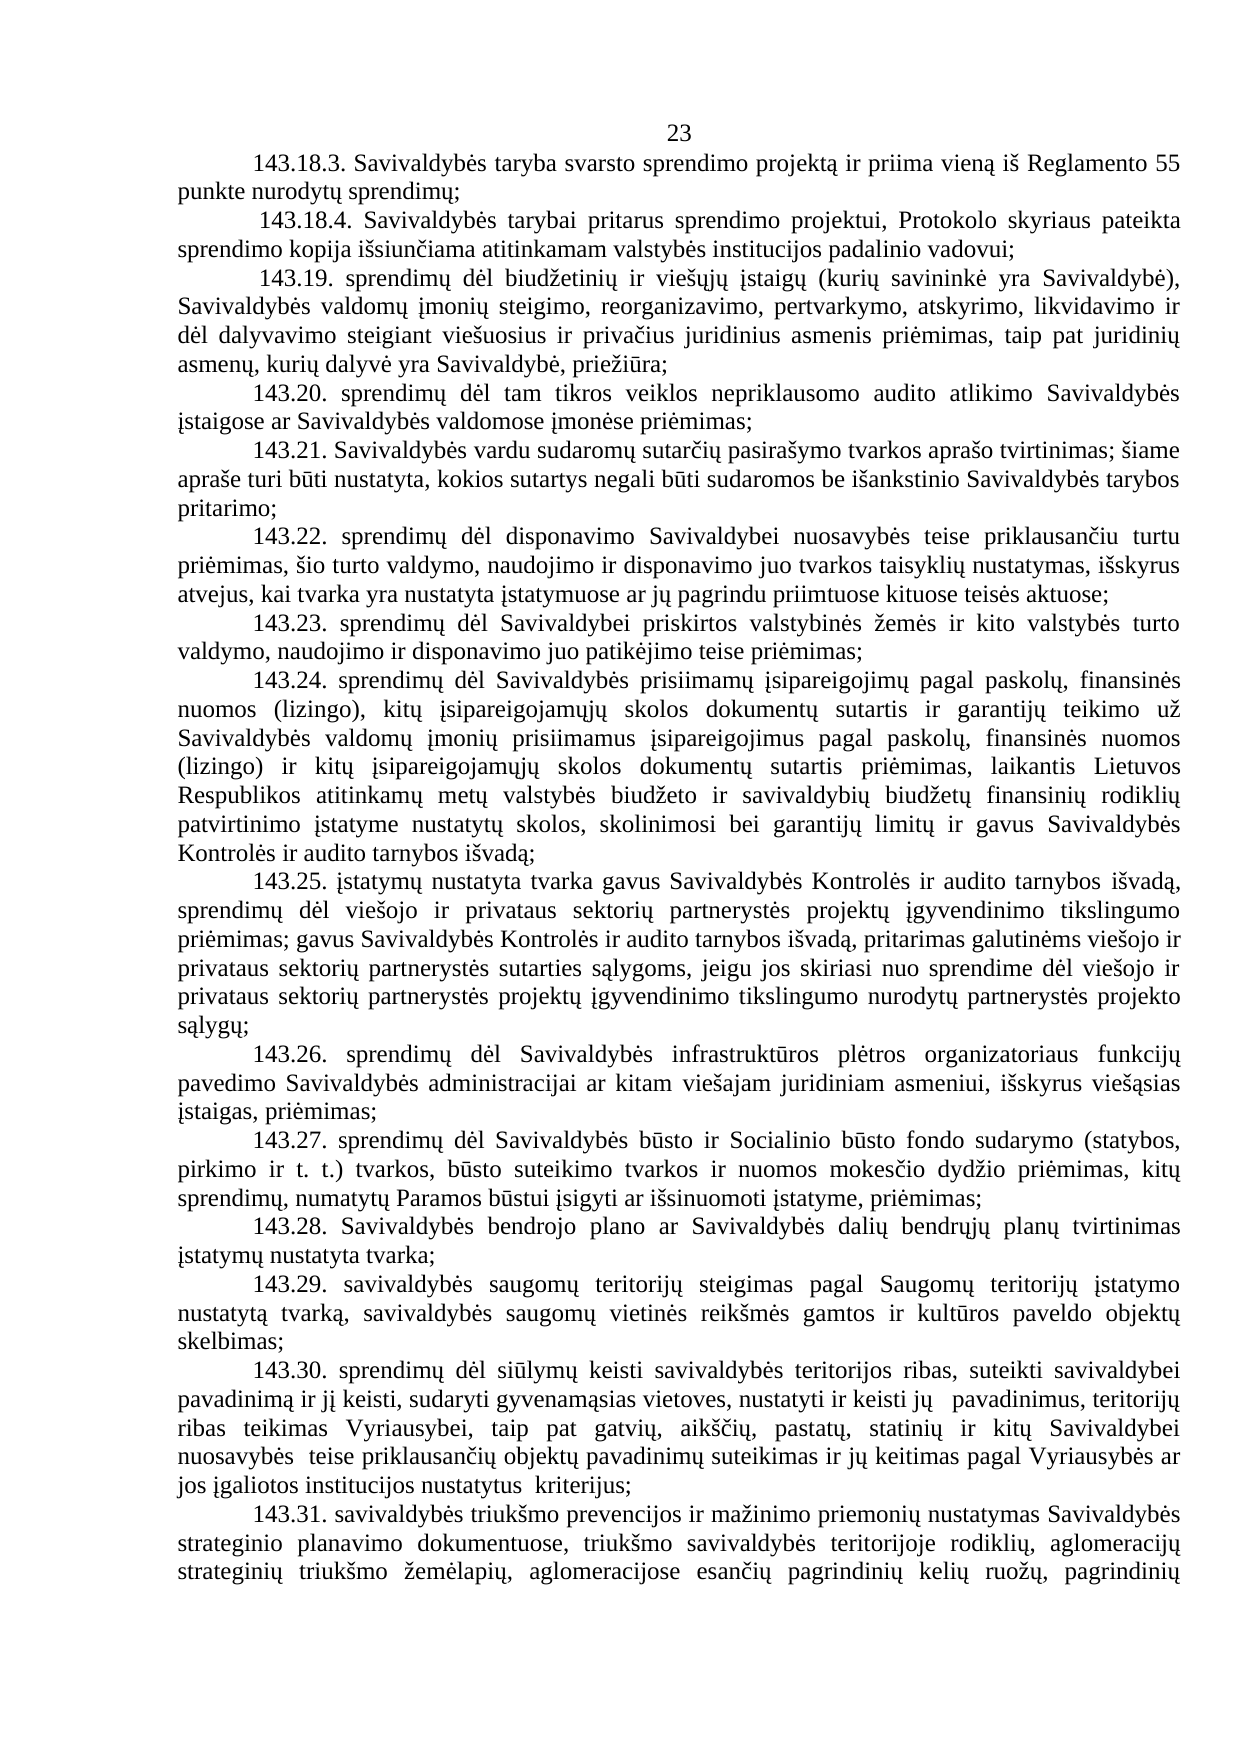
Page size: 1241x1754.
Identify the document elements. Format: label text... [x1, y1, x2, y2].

text 143.30. sprendimų dėl siūlymų keisti savivaldybės teritorijos ribas, suteikti savivaldybei pavadinimą ir jį keisti, sudaryti gyvenamąsias vietoves, nustatyti ir keisti jų pavadinimus, teritorijų ribas teikimas Vyriausybei, taip pat gatvių, aikščių, pastatų, statinių ir kitų Savivaldybei nuosavybės teise priklausančių objektų pavadinimų suteikimas ir jų keitimas pagal Vyriausybės ar jos įgaliotos institucijos nustatytus kriterijus; [177, 1355, 1181, 1499]
text 143.29. savivaldybės saugomų teritorijų steigimas pagal Saugomų teritorijų įstatymo nustatytą tvarką, savivaldybės saugomų vietinės reikšmės gamtos ir kultūros paveldo objektų skelbimas; [177, 1269, 1181, 1355]
text 143.19. sprendimų dėl biudžetinių ir viešųjų įstaigų (kurių savininkė yra Savivaldybė), Savivaldybės valdomų įmonių steigimo, reorganizavimo, pertvarkymo, atskyrimo, likvidavimo ir dėl dalyvavimo steigiant viešuosius ir privačius juridinius asmenis priėmimas, taip pat juridinių asmenų, kurių dalyvė yra Savivaldybė, priežiūra; [177, 263, 1181, 378]
text 143.23. sprendimų dėl Savivaldybei priskirtos valstybinės žemės ir kito valstybės turto valdymo, naudojimo ir disponavimo juo patikėjimo teise priėmimas; [177, 608, 1181, 665]
text 143.25. įstatymų nustatyta tvarka gavus Savivaldybės Kontrolės ir audito tarnybos išvadą, sprendimų dėl viešojo ir privataus sektorių partnerystės projektų įgyvendinimo tikslingumo priėmimas; gavus Savivaldybės Kontrolės ir audito tarnybos išvadą, pritarimas galutinėms viešojo ir privataus sektorių partnerystės sutarties sąlygoms, jeigu jos skiriasi nuo sprendime dėl viešojo ir privataus sektorių partnerystės projektų įgyvendinimo tikslingumo nurodytų partnerystės projekto sąlygų; [177, 866, 1181, 1039]
text 143.20. sprendimų dėl tam tikros veiklos nepriklausomo audito atlikimo Savivaldybės įstaigose ar Savivaldybės valdomose įmonėse priėmimas; [177, 378, 1181, 435]
text 143.24. sprendimų dėl Savivaldybės prisiimamų įsipareigojimų pagal paskolų, finansinės nuomos (lizingo), kitų įsipareigojamųjų skolos dokumentų sutartis ir garantijų teikimo už Savivaldybės valdomų įmonių prisiimamus įsipareigojimus pagal paskolų, finansinės nuomos (lizingo) ir kitų įsipareigojamųjų skolos dokumentų sutartis priėmimas, laikantis Lietuvos Respublikos atitinkamų metų valstybės biudžeto ir savivaldybių biudžetų finansinių rodiklių patvirtinimo įstatyme nustatytų skolos, skolinimosi bei garantijų limitų ir gavus Savivaldybės Kontrolės ir audito tarnybos išvadą; [177, 665, 1181, 866]
text 143.18.4. Savivaldybės tarybai pritarus sprendimo projektui, Protokolo skyriaus pateikta sprendimo kopija išsiunčiama atitinkamam valstybės institucijos padalinio vadovui; [177, 205, 1181, 263]
text 143.22. sprendimų dėl disponavimo Savivaldybei nuosavybės teise priklausančiu turtu priėmimas, šio turto valdymo, naudojimo ir disponavimo juo tvarkos taisyklių nustatymas, išskyrus atvejus, kai tvarka yra nustatyta įstatymuose ar jų pagrindu priimtuose kituose teisės aktuose; [177, 521, 1181, 608]
text 143.21. Savivaldybės vardu sudaromų sutarčių pasirašymo tvarkos aprašo tvirtinimas; šiame apraše turi būti nustatyta, kokios sutartys negali būti sudaromos be išankstinio Savivaldybės tarybos pritarimo; [177, 435, 1181, 521]
text 143.18.3. Savivaldybės taryba svarsto sprendimo projektą ir priima vieną iš Reglamento 55 punkte nurodytų sprendimų; [177, 148, 1181, 205]
text 143.31. savivaldybės triukšmo prevencijos ir mažinimo priemonių nustatymas Savivaldybės strateginio planavimo dokumentuose, triukšmo savivaldybės teritorijoje rodiklių, aglomeracijų strateginių triukšmo žemėlapių, aglomeracijose esančių pagrindinių kelių ruožų, pagrindinių [177, 1499, 1181, 1585]
text 143.28. Savivaldybės bendrojo plano ar Savivaldybės dalių bendrųjų planų tvirtinimas įstatymų nustatyta tvarka; [177, 1211, 1181, 1269]
text 143.27. sprendimų dėl Savivaldybės būsto ir Socialinio būsto fondo sudarymo (statybos, pirkimo ir t. t.) tvarkos, būsto suteikimo tvarkos ir nuomos mokesčio dydžio priėmimas, kitų sprendimų, numatytų Paramos būstui įsigyti ar išsinuomoti įstatyme, priėmimas; [177, 1125, 1181, 1211]
text 143.26. sprendimų dėl Savivaldybės infrastruktūros plėtros organizatoriaus funkcijų pavedimo Savivaldybės administracijai ar kitam viešajam juridiniam asmeniui, išskyrus viešąsias įstaigas, priėmimas; [177, 1039, 1181, 1125]
